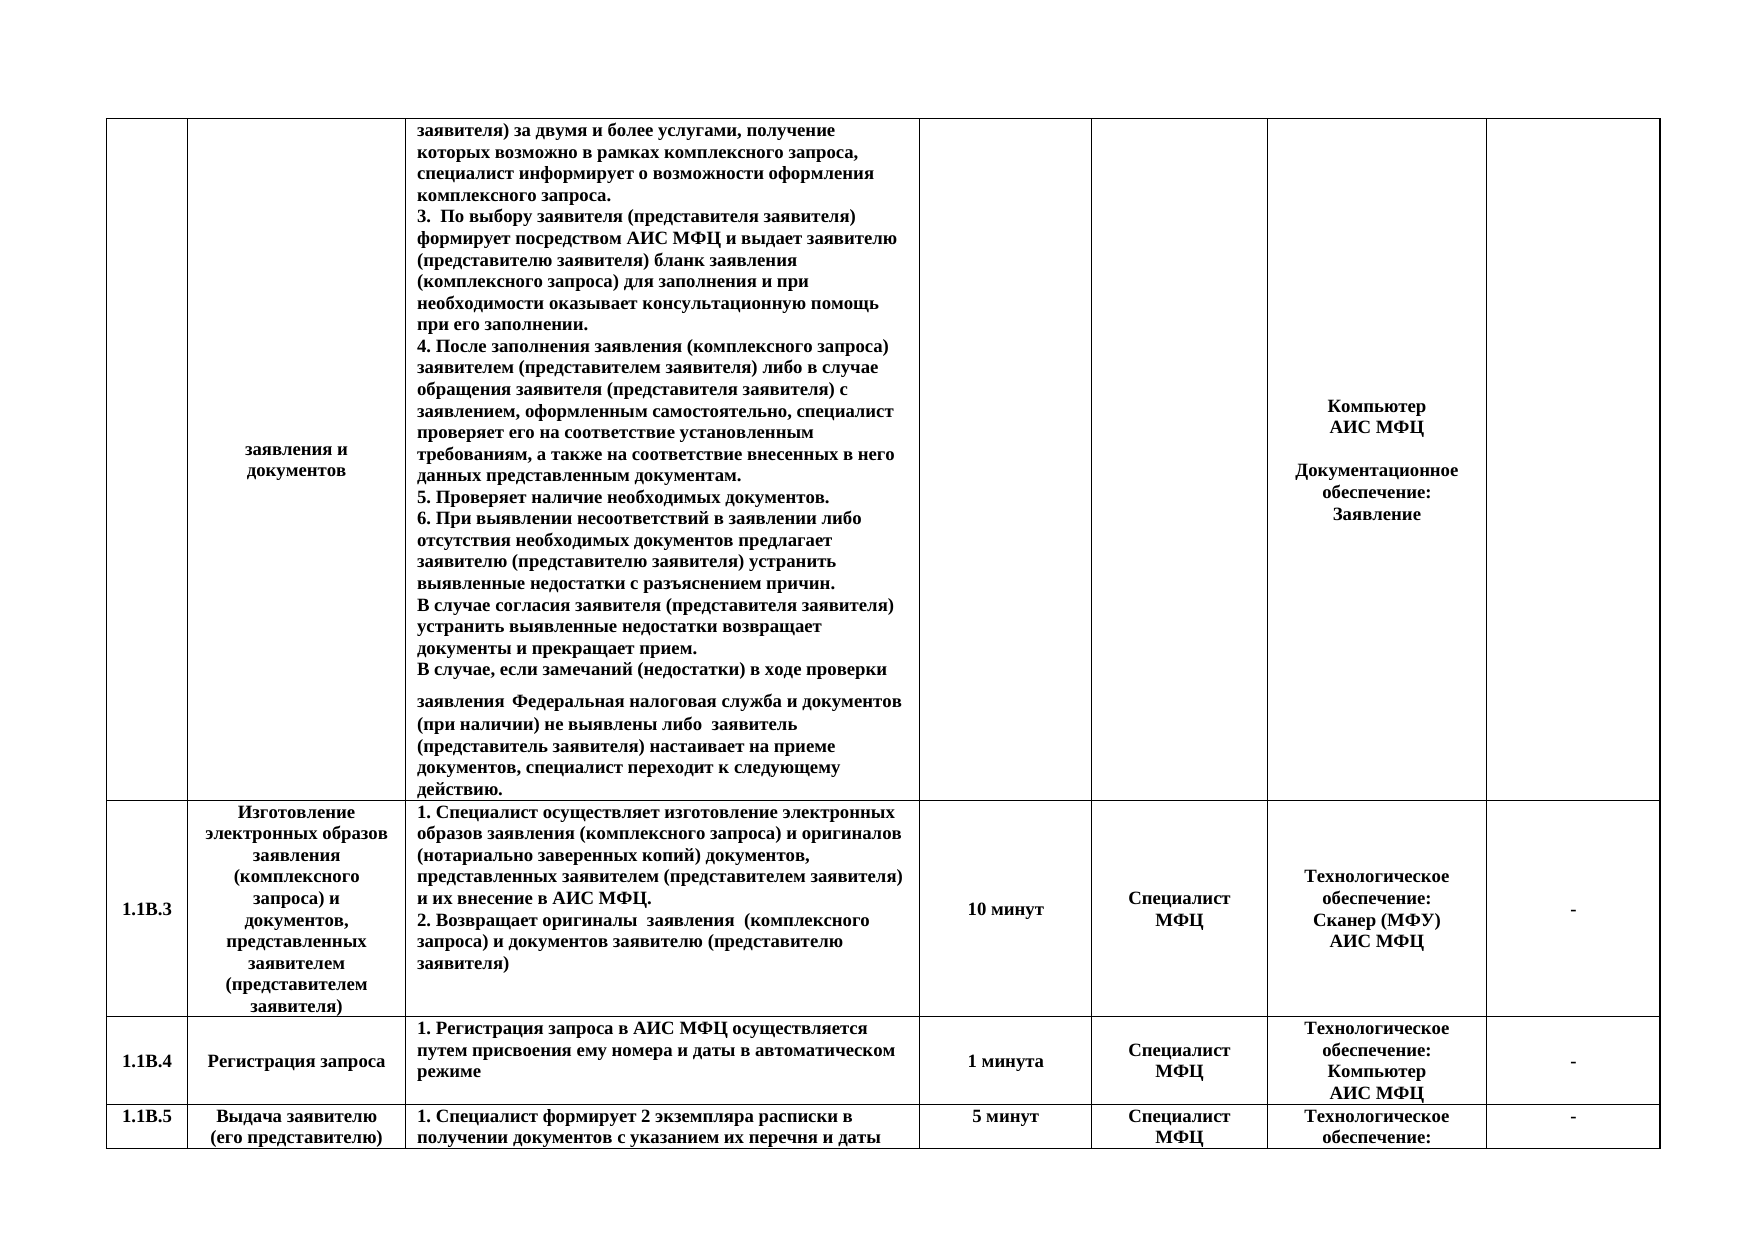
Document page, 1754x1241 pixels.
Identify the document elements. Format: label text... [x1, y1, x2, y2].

table_cell 1. Специалист осуществляет изготовление электронных образов заявления (комплексного запроса) и оригиналов (нотариально заверенных копий) документов, представленных заявителем (представителем заявителя) и их внесение в АИС МФЦ. 2. Возвращает оригиналы заявления (комплексного запроса) и документов заявителю (представителю заявителя) [406, 801, 919, 1016]
table_cell 1.1В.3 [107, 801, 187, 1016]
table_cell [1092, 119, 1267, 799]
table_cell Технологическое обеспечение: [1268, 1105, 1486, 1148]
table_cell 10 минут [920, 801, 1091, 1016]
table_cell заявления и документов [188, 119, 405, 799]
table_cell Регистрация запроса [188, 1017, 405, 1103]
table_cell Технологическое обеспечение: Сканер (МФУ) АИС МФЦ [1268, 801, 1486, 1016]
table_cell - [1487, 801, 1659, 1016]
table_cell [107, 119, 187, 799]
table_cell Специалист МФЦ [1092, 1105, 1267, 1148]
table_cell Изготовление электронных образов заявления (комплексного запроса) и документов, представленных заявителем (представителем заявителя) [188, 801, 405, 1016]
table_cell 1 минута [920, 1017, 1091, 1103]
table_cell Технологическое обеспечение: Компьютер АИС МФЦ [1268, 1017, 1486, 1103]
table_cell Специалист МФЦ [1092, 801, 1267, 1016]
table_cell Выдача заявителю (его представителю) [188, 1105, 405, 1148]
table_cell [920, 119, 1091, 799]
table_cell 1.1В.5 [107, 1105, 187, 1148]
table_cell 1. Регистрация запроса в АИС МФЦ осуществляется путем присвоения ему номера и даты в автоматическом режиме [406, 1017, 919, 1103]
table_cell - [1487, 1105, 1659, 1148]
table_cell - [1487, 1017, 1659, 1103]
table_cell Компьютер АИС МФЦ Документационное обеспечение: Заявление [1268, 119, 1486, 799]
table_cell [1487, 119, 1659, 799]
table_cell 1. Специалист формирует 2 экземпляра расписки в получении документов с указанием их перечня и даты [406, 1105, 919, 1148]
table_cell 5 минут [920, 1105, 1091, 1148]
table_cell заявителя) за двумя и более услугами, получение которых возможно в рамках комплексного запроса, специалист информирует о возможности оформления комплексного запроса. 3. По выбору заявителя (представителя заявителя) формирует посредством АИС МФЦ и выдает заявителю (представителю заявителя) бланк заявления (комплексного запроса) для заполнения и при необходимости оказывает консультационную помощь при его заполнении. 4. После заполнения заявления (комплексного запроса) заявителем (представителем заявителя) либо в случае обращения заявителя (представителя заявителя) с заявлением, оформленным самостоятельно, специалист проверяет его на соответствие установленным требованиям, а также на соответствие внесенных в него данных представленным документам. 5. Проверяет наличие необходимых документов. 6. При выявлении несоответствий в заявлении либо отсутствия необходимых документов предлагает заявителю (представителю заявителя) устранить выявленные недостатки с разъяснением причин. В случае согласия заявителя (представителя заявителя) устранить выявленные недостатки возвращает документы и прекращает прием. В случае, если замечаний (недостатки) в ходе проверки заявления Федеральная налоговая служба и документов (при наличии) не выявлены либо заявитель (представитель заявителя) настаивает на приеме документов, специалист переходит к следующему действию. [406, 119, 919, 799]
table_cell 1.1В.4 [107, 1017, 187, 1103]
table_cell Специалист МФЦ [1092, 1017, 1267, 1103]
